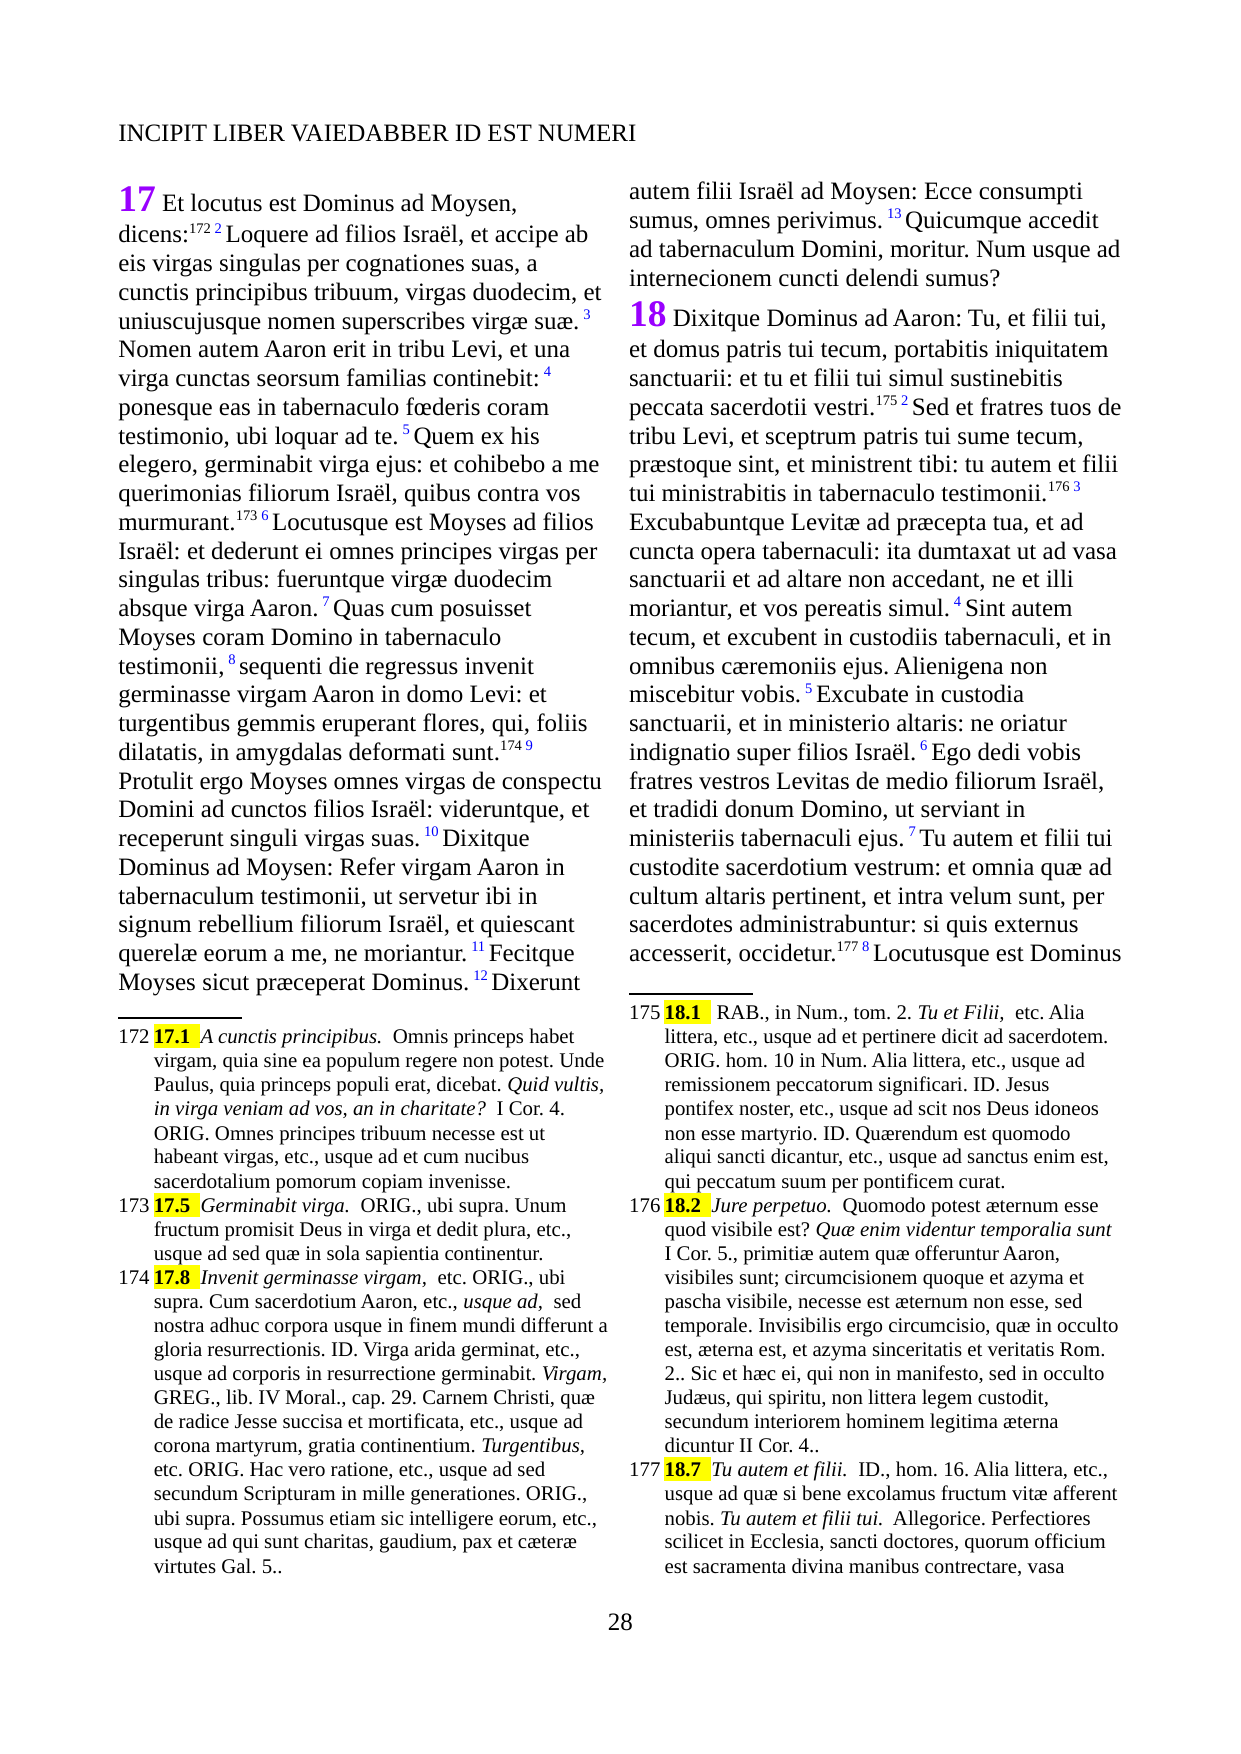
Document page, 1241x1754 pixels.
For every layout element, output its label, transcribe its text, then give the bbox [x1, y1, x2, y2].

text 18.1 RAB., in Num., tom. 2. Tu et Filii, etc. Alia littera, etc., usque ad et pertinere dicit ad sacerdotem. ORIG. hom. 10 in Num. Alia littera, etc., usque ad remissionem peccatorum significari. ID. Jesus pontifex noster, etc., usque ad scit nos Deus idoneos non esse martyrio. ID. Quærendum est quomodo aliqui sancti dicantur, etc., usque ad sanctus enim est, qui peccatum suum per pontificem curat. [629, 1000, 1122, 1193]
text 17 Et locutus est Dominus ad Moysen, dicens: 2 Loquere ad filios Israël, et accipe ab eis virgas singulas per cognationes suas, a cunctis principibus tribuum, virgas duodecim, et uniuscujusque nomen superscribes virgæ suæ. 3 Nomen autem Aaron erit in tribu Levi, et una virga cunctas seorsum familias continebit: 4 ponesque eas in tabernaculo fœderis coram testimonio, ubi loquar ad te. 5 Quem ex his elegero, germinabit virga ejus: et cohibebo a me querimonias filiorum Israël, quibus contra vos murmurant. 6 Locutusque est Moyses ad filios Israël: et dederunt ei omnes principes virgas per singulas tribus: fueruntque virgæ duodecim absque virga Aaron. 7 Quas cum posuisset Moyses coram Domino in tabernaculo testimonii, 8 sequenti die regressus invenit germinasse virgam Aaron in domo Levi: et turgentibus gemmis eruperant flores, qui, foliis dilatatis, in amygdalas deformati sunt. 9 Protulit ergo Moyses omnes virgas de conspectu Domini ad cunctos filios Israël: videruntque, et receperunt singuli virgas suas. 10 Dixitque Dominus ad Moysen: Refer virgam Aaron in tabernaculum testimonii, ut servetur ibi in signum rebellium filiorum Israël, et quiescant querelæ eorum a me, ne moriantur. 11 Fecitque Moyses sicut præceperat Dominus. 12 Dixerunt [118, 176, 611, 996]
text 18.2 Jure perpetuo. Quomodo potest æternum esse quod visibile est? Quæ enim videntur temporalia sunt I Cor. 5., primitiæ autem quæ offeruntur Aaron, visibiles sunt; circumcisionem quoque et azyma et pascha visibile, necesse est æternum non esse, sed temporale. Invisibilis ergo circumcisio, quæ in occulto est, æterna est, et azyma sinceritatis et veritatis Rom. 2.. Sic et hæc ei, qui non in manifesto, sed in occulto Judæus, qui spiritu, non littera legem custodit, secundum interiorem hominem legitima æterna dicuntur II Cor. 4.. [629, 1193, 1122, 1457]
text 17.5 Germinabit virga. ORIG., ubi supra. Unum fructum promisit Deus in virga et dedit plura, etc., usque ad sed quæ in sola sapientia continentur. [118, 1193, 611, 1265]
text 17.1 A cunctis principibus. Omnis princeps habet virgam, quia sine ea populum regere non potest. Unde Paulus, quia princeps populi erat, dicebat. Quid vultis, in virga veniam ad vos, an in charitate? I Cor. 4. ORIG. Omnes principes tribuum necesse est ut habeant virgas, etc., usque ad et cum nucibus sacerdotalium pomorum copiam invenisse. [118, 1024, 611, 1193]
text 17.8 Invenit germinasse virgam, etc. ORIG., ubi supra. Cum sacerdotium Aaron, etc., usque ad, sed nostra adhuc corpora usque in finem mundi differunt a gloria resurrectionis. ID. Virga arida germinat, etc., usque ad corporis in resurrectione germinabit. Virgam, GREG., lib. IV Moral., cap. 29. Carnem Christi, quæ de radice Jesse succisa et mortificata, etc., usque ad corona martyrum, gratia continentium. Turgentibus, etc. ORIG. Hac vero ratione, etc., usque ad sed secundum Scripturam in mille generationes. ORIG., ubi supra. Possumus etiam sic intelligere eorum, etc., usque ad qui sunt charitas, gaudium, pax et cæteræ virtutes Gal. 5.. [118, 1265, 611, 1578]
text 18 Dixitque Dominus ad Aaron: Tu, et filii tui, et domus patris tui tecum, portabitis iniquitatem sanctuarii: et tu et filii tui simul sustinebitis peccata sacerdotii vestri. 2 Sed et fratres tuos de tribu Levi, et sceptrum patris tui sume tecum, præstoque sint, et ministrent tibi: tu autem et filii tui ministrabitis in tabernaculo testimonii. 3 Excubabuntque Levitæ ad præcepta tua, et ad cuncta opera tabernaculi: ita dumtaxat ut ad vasa sanctuarii et ad altare non accedant, ne et illi moriantur, et vos pereatis simul. 4 Sint autem tecum, et excubent in custodiis tabernaculi, et in omnibus cæremoniis ejus. Alienigena non miscebitur vobis. 5 Excubate in custodia sanctuarii, et in ministerio altaris: ne oriatur indignatio super filios Israël. 6 Ego dedi vobis fratres vestros Levitas de medio filiorum Israël, et tradidi donum Domino, ut serviant in ministeriis tabernaculi ejus. 7 Tu autem et filii tui custodite sacerdotium vestrum: et omnia quæ ad cultum altaris pertinent, et intra velum sunt, per sacerdotes administrabuntur: si quis externus accesserit, occidetur. 8 Locutusque est Dominus [629, 291, 1122, 967]
text autem filii Israël ad Moysen: Ecce consumpti sumus, omnes perivimus. 13 Quicumque accedit ad tabernaculum Domini, moritur. Num usque ad internecionem cuncti delendi sumus? [629, 176, 1122, 291]
text 18.7 Tu autem et filii. ID., hom. 16. Alia littera, etc., usque ad quæ si bene excolamus fructum vitæ afferent nobis. Tu autem et filii tui. Allegorice. Perfectiores scilicet in Ecclesia, sancti doctores, quorum officium est sacramenta divina manibus contrectare, vasa [629, 1457, 1122, 1578]
